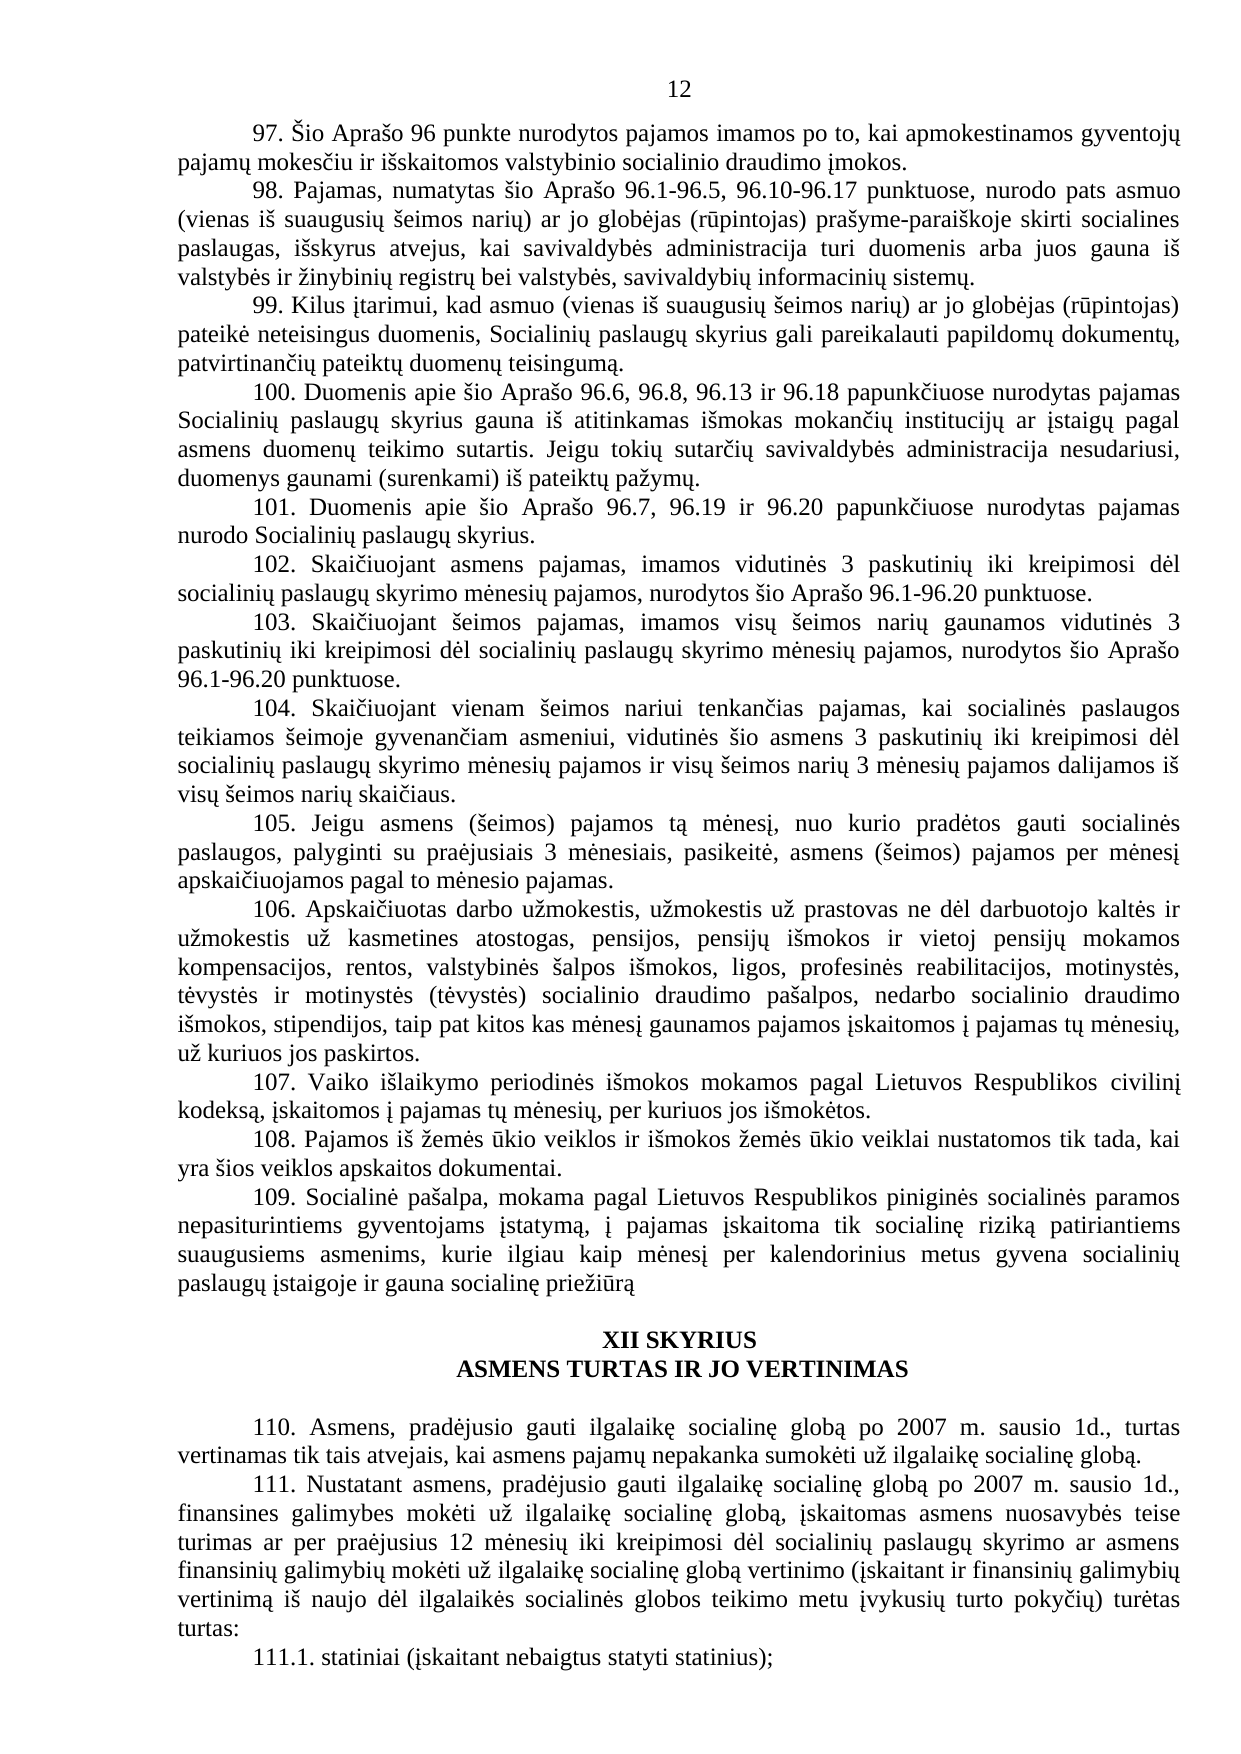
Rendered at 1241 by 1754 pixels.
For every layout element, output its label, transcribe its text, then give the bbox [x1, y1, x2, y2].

text 109. Socialinė pašalpa, mokama pagal Lietuvos Respublikos piniginės socialinės paramos nepasiturintiems gyventojams įstatymą, į pajamas įskaitoma tik socialinę riziką patiriantiems suaugusiems asmenims, kurie ilgiau kaip mėnesį per kalendorinius metus gyvena socialinių paslaugų įstaigoje ir gauna socialinę priežiūrą [177, 1182, 1181, 1297]
text 102. Skaičiuojant asmens pajamas, imamos vidutinės 3 paskutinių iki kreipimosi dėl socialinių paslaugų skyrimo mėnesių pajamos, nurodytos šio Aprašo 96.1-96.20 punktuose. [177, 549, 1181, 607]
text 111.1. statiniai (įskaitant nebaigtus statyti statinius); [177, 1642, 1181, 1671]
text 100. Duomenis apie šio Aprašo 96.6, 96.8, 96.13 ir 96.18 papunkčiuose nurodytas pajamas Socialinių paslaugų skyrius gauna iš atitinkamas išmokas mokančių institucijų ar įstaigų pagal asmens duomenų teikimo sutartis. Jeigu tokių sutarčių savivaldybės administracija nesudariusi, duomenys gaunami (surenkami) iš pateiktų pažymų. [177, 377, 1181, 492]
text 111. Nustatant asmens, pradėjusio gauti ilgalaikę socialinę globą po 2007 m. sausio 1d., finansines galimybes mokėti už ilgalaikę socialinę globą, įskaitomas asmens nuosavybės teise turimas ar per praėjusius 12 mėnesių iki kreipimosi dėl socialinių paslaugų skyrimo ar asmens finansinių galimybių mokėti už ilgalaikę socialinę globą vertinimo (įskaitant ir finansinių galimybių vertinimą iš naujo dėl ilgalaikės socialinės globos teikimo metu įvykusių turto pokyčių) turėtas turtas: [177, 1469, 1181, 1642]
text 107. Vaiko išlaikymo periodinės išmokos mokamos pagal Lietuvos Respublikos civilinį kodeksą, įskaitomos į pajamas tų mėnesių, per kuriuos jos išmokėtos. [177, 1067, 1181, 1124]
text 106. Apskaičiuotas darbo užmokestis, užmokestis už prastovas ne dėl darbuotojo kaltės ir užmokestis už kasmetines atostogas, pensijos, pensijų išmokos ir vietoj pensijų mokamos kompensacijos, rentos, valstybinės šalpos išmokos, ligos, profesinės reabilitacijos, motinystės, tėvystės ir motinystės (tėvystės) socialinio draudimo pašalpos, nedarbo socialinio draudimo išmokos, stipendijos, taip pat kitos kas mėnesį gaunamos pajamos įskaitomos į pajamas tų mėnesių, už kuriuos jos paskirtos. [177, 894, 1181, 1067]
text ASMENS TURTAS IR JO VERTINIMAS [177, 1354, 1181, 1383]
text 97. Šio Aprašo 96 punkte nurodytos pajamos imamos po to, kai apmokestinamos gyventojų pajamų mokesčiu ir išskaitomos valstybinio socialinio draudimo įmokos. [177, 118, 1181, 176]
text 101. Duomenis apie šio Aprašo 96.7, 96.19 ir 96.20 papunkčiuose nurodytas pajamas nurodo Socialinių paslaugų skyrius. [177, 492, 1181, 549]
text XII SKYRIUS [177, 1326, 1181, 1354]
text 110. Asmens, pradėjusio gauti ilgalaikę socialinę globą po 2007 m. sausio 1d., turtas vertinamas tik tais atvejais, kai asmens pajamų nepakanka sumokėti už ilgalaikę socialinę globą. [177, 1412, 1181, 1469]
text 104. Skaičiuojant vienam šeimos nariui tenkančias pajamas, kai socialinės paslaugos teikiamos šeimoje gyvenančiam asmeniui, vidutinės šio asmens 3 paskutinių iki kreipimosi dėl socialinių paslaugų skyrimo mėnesių pajamos ir visų šeimos narių 3 mėnesių pajamos dalijamos iš visų šeimos narių skaičiaus. [177, 693, 1181, 808]
text 98. Pajamas, numatytas šio Aprašo 96.1-96.5, 96.10-96.17 punktuose, nurodo pats asmuo (vienas iš suaugusių šeimos narių) ar jo globėjas (rūpintojas) prašyme-paraiškoje skirti socialines paslaugas, išskyrus atvejus, kai savivaldybės administracija turi duomenis arba juos gauna iš valstybės ir žinybinių registrų bei valstybės, savivaldybių informacinių sistemų. [177, 176, 1181, 291]
text 103. Skaičiuojant šeimos pajamas, imamos visų šeimos narių gaunamos vidutinės 3 paskutinių iki kreipimosi dėl socialinių paslaugų skyrimo mėnesių pajamos, nurodytos šio Aprašo 96.1-96.20 punktuose. [177, 607, 1181, 693]
text 105. Jeigu asmens (šeimos) pajamos tą mėnesį, nuo kurio pradėtos gauti socialinės paslaugos, palyginti su praėjusiais 3 mėnesiais, pasikeitė, asmens (šeimos) pajamos per mėnesį apskaičiuojamos pagal to mėnesio pajamas. [177, 808, 1181, 894]
text 108. Pajamos iš žemės ūkio veiklos ir išmokos žemės ūkio veiklai nustatomos tik tada, kai yra šios veiklos apskaitos dokumentai. [177, 1124, 1181, 1182]
text 99. Kilus įtarimui, kad asmuo (vienas iš suaugusių šeimos narių) ar jo globėjas (rūpintojas) pateikė neteisingus duomenis, Socialinių paslaugų skyrius gali pareikalauti papildomų dokumentų, patvirtinančių pateiktų duomenų teisingumą. [177, 291, 1181, 377]
